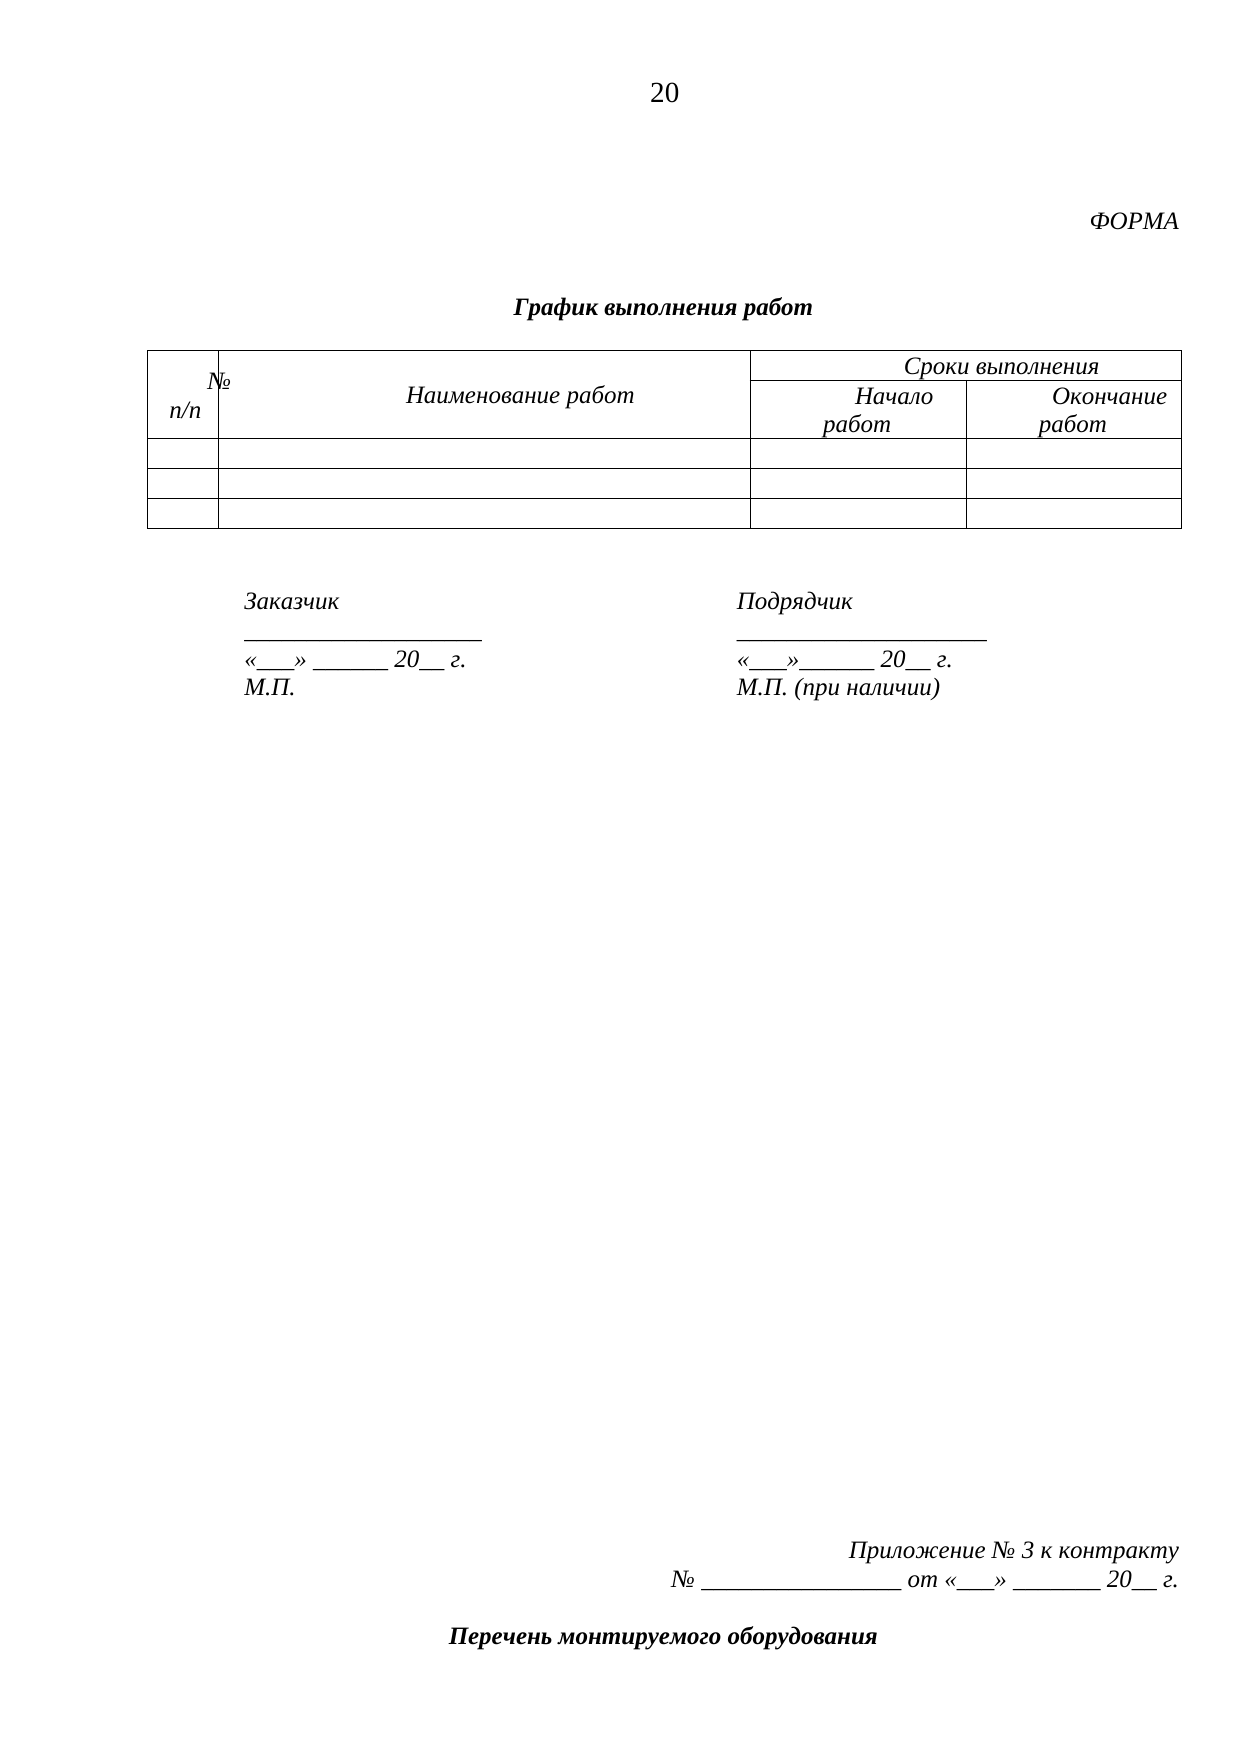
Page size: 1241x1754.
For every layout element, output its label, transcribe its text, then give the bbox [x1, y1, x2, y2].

table_cell [967, 499, 1181, 528]
table_cell Начало работ [751, 381, 966, 438]
table_cell [148, 469, 218, 498]
table_cell Окончание работ [967, 381, 1181, 438]
table_cell [967, 469, 1181, 498]
table_header № п/п [148, 351, 218, 438]
table_cell [219, 469, 750, 498]
table_header Подрядчик ____________________ «___»______ 20__ г. М.П. (при наличии) [652, 586, 1144, 701]
table_cell [148, 499, 218, 528]
text № ________________ от «___» _______ 20__ г. [148, 1564, 1181, 1592]
text Перечень монтируемого оборудования [148, 1621, 1181, 1650]
text ФОРМА [148, 206, 1181, 235]
table_cell [148, 439, 218, 468]
table_cell [751, 499, 966, 528]
text Приложение № 3 к контракту [148, 1535, 1181, 1564]
table_cell [751, 469, 966, 498]
table_header Наименование работ [219, 351, 750, 438]
table_cell [219, 499, 750, 528]
table_header Заказчик ___________________ «___» ______ 20__ г. М.П. [159, 586, 652, 701]
table_header Сроки выполнения [751, 351, 1181, 380]
table_cell [751, 439, 966, 468]
table_cell [219, 439, 750, 468]
text График выполнения работ [148, 292, 1181, 321]
table_cell [967, 439, 1181, 468]
